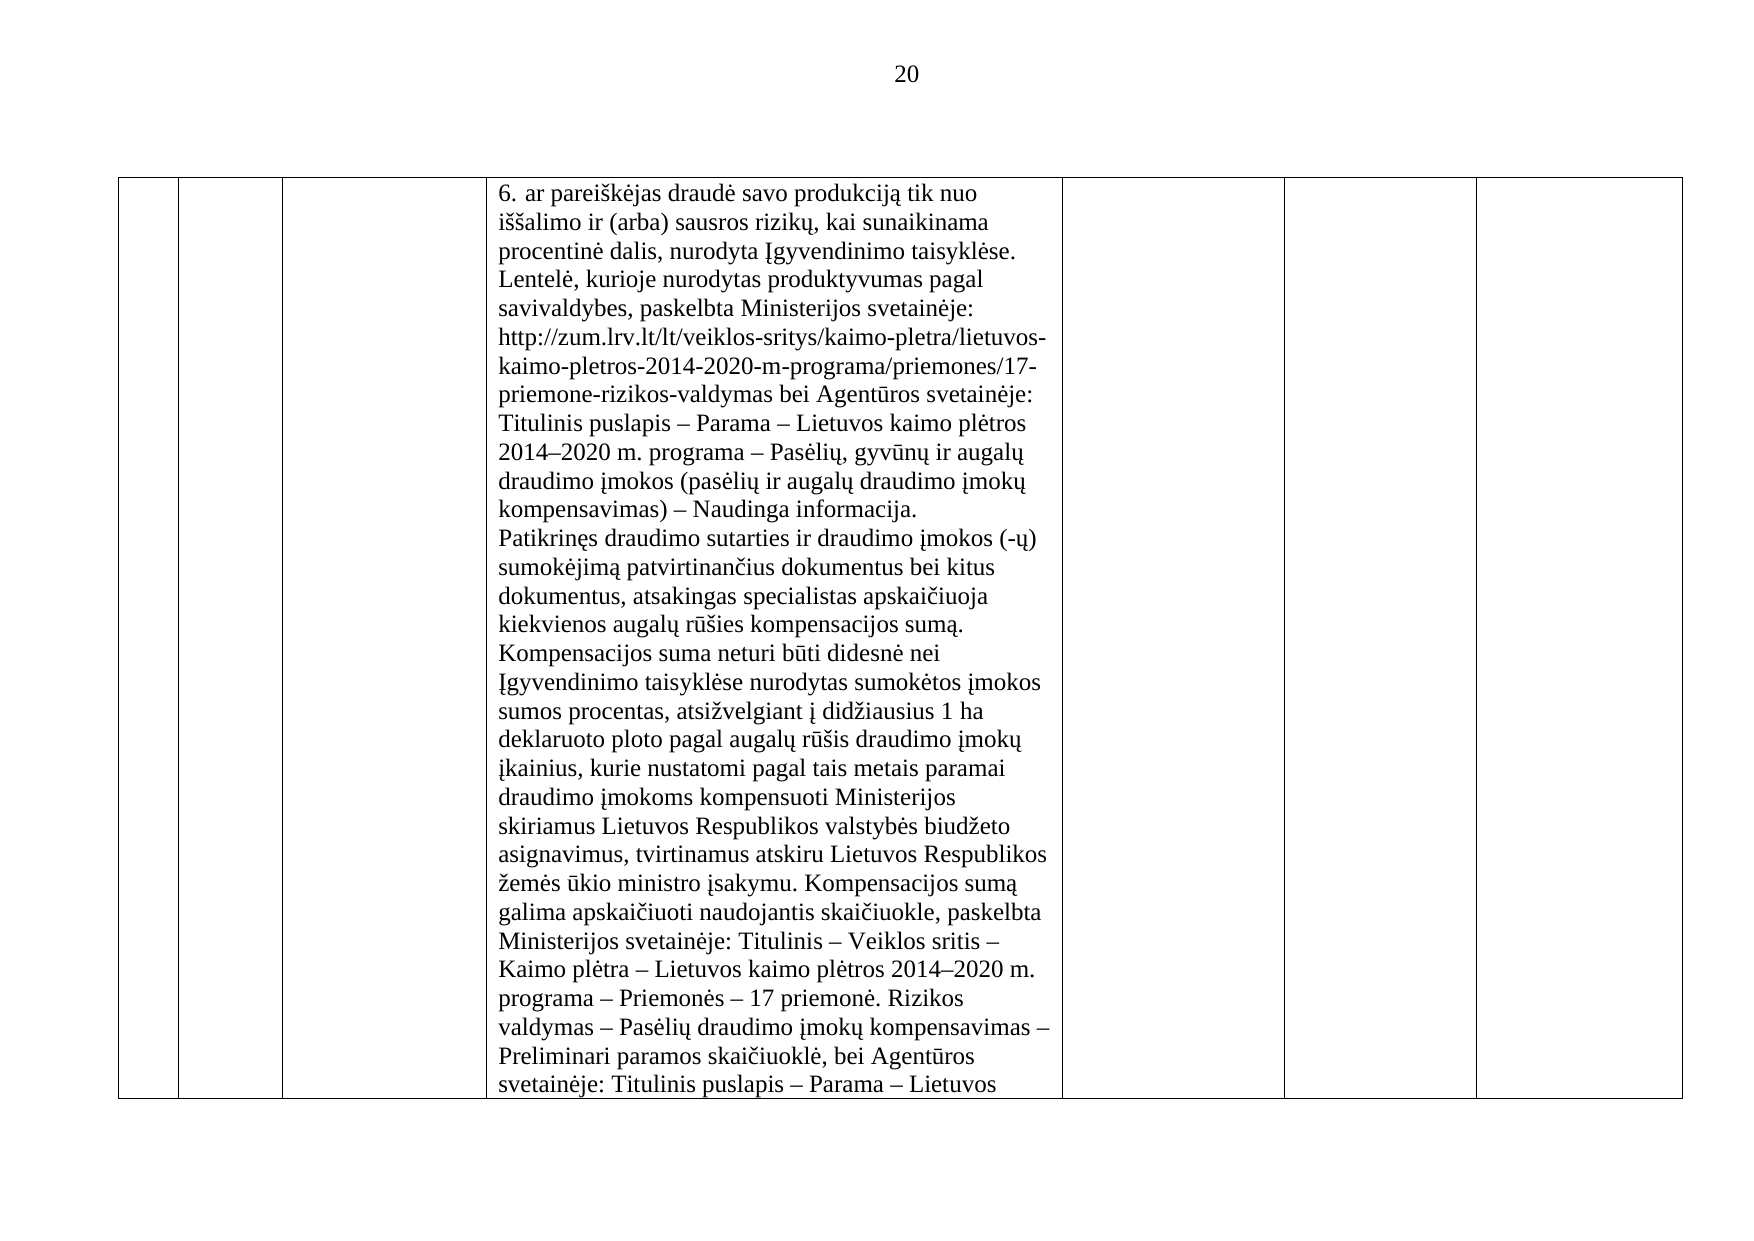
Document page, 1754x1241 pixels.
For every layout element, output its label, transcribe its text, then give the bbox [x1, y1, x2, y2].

table_cell [1063, 178, 1284, 1098]
table_cell [119, 178, 178, 1098]
table_cell 6. ar pareiškėjas draudė savo produkciją tik nuo iššalimo ir (arba) sausros rizikų, kai sunaikinama procentinė dalis, nurodyta Įgyvendinimo taisyklėse. Lentelė, kurioje nurodytas produktyvumas pagal savivaldybes, paskelbta Ministerijos svetainėje: http://zum.lrv.lt/lt/veiklos-sritys/kaimo-pletra/lietuvos-kaimo-pletros-2014-2020-m-programa/priemones/17-priemone-rizikos-valdymas bei Agentūros svetainėje: Titulinis puslapis – Parama – Lietuvos kaimo plėtros 2014–2020 m. programa – Pasėlių, gyvūnų ir augalų draudimo įmokos (pasėlių ir augalų draudimo įmokų kompensavimas) – Naudinga informacija. Patikrinęs draudimo sutarties ir draudimo įmokos (-ų) sumokėjimą patvirtinančius dokumentus bei kitus dokumentus, atsakingas specialistas apskaičiuoja kiekvienos augalų rūšies kompensacijos sumą. Kompensacijos suma neturi būti didesnė nei Įgyvendinimo taisyklėse nurodytas sumokėtos įmokos sumos procentas, atsižvelgiant į didžiausius 1 ha deklaruoto ploto pagal augalų rūšis draudimo įmokų įkainius, kurie nustatomi pagal tais metais paramai draudimo įmokoms kompensuoti Ministerijos skiriamus Lietuvos Respublikos valstybės biudžeto asignavimus, tvirtinamus atskiru Lietuvos Respublikos žemės ūkio ministro įsakymu. Kompensacijos sumą galima apskaičiuoti naudojantis skaičiuokle, paskelbta Ministerijos svetainėje: Titulinis – Veiklos sritis – Kaimo plėtra – Lietuvos kaimo plėtros 2014–2020 m. programa – Priemonės – 17 priemonė. Rizikos valdymas – Pasėlių draudimo įmokų kompensavimas – Preliminari paramos skaičiuoklė, bei Agentūros svetainėje: Titulinis puslapis – Parama – Lietuvos [487, 178, 1062, 1098]
table_cell [1477, 178, 1682, 1098]
table_cell [283, 178, 486, 1098]
table_cell [179, 178, 282, 1098]
table_cell [1285, 178, 1476, 1098]
